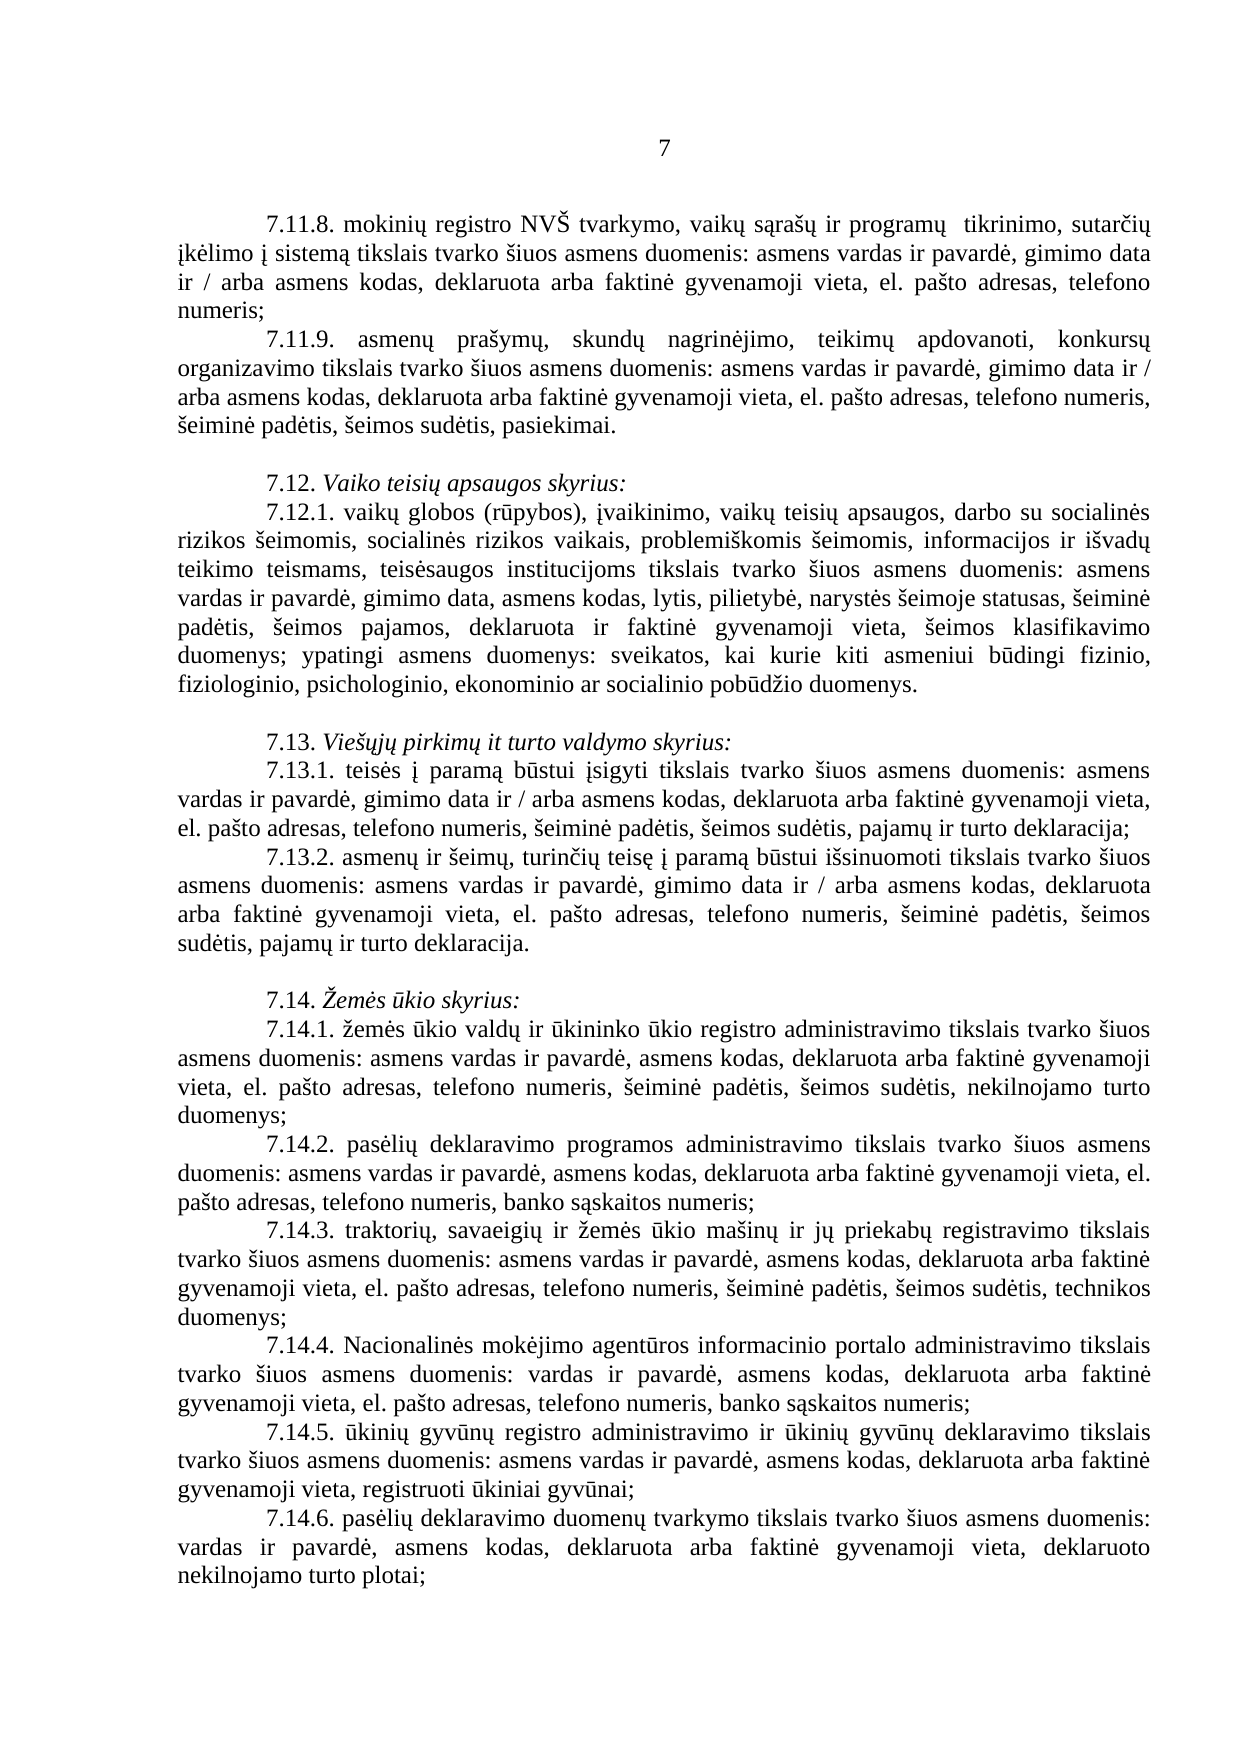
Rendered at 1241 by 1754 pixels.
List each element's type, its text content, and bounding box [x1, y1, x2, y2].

text 7.14.6. pasėlių deklaravimo duomenų tvarkymo tikslais tvarko šiuos asmens duomenis: vardas ir pavardė, asmens kodas, deklaruota arba faktinė gyvenamoji vieta, deklaruoto nekilnojamo turto plotai; [177, 1503, 1152, 1589]
text 7.14.4. Nacionalinės mokėjimo agentūros informacinio portalo administravimo tikslais tvarko šiuos asmens duomenis: vardas ir pavardė, asmens kodas, deklaruota arba faktinė gyvenamoji vieta, el. pašto adresas, telefono numeris, banko sąskaitos numeris; [177, 1330, 1152, 1417]
text 7.14. Žemės ūkio skyrius: [177, 985, 1152, 1014]
text 7.13.2. asmenų ir šeimų, turinčių teisę į paramą būstui išsinuomoti tikslais tvarko šiuos asmens duomenis: asmens vardas ir pavardė, gimimo data ir / arba asmens kodas, deklaruota arba faktinė gyvenamoji vieta, el. pašto adresas, telefono numeris, šeiminė padėtis, šeimos sudėtis, pajamų ir turto deklaracija. [177, 842, 1152, 957]
text 7.14.3. traktorių, savaeigių ir žemės ūkio mašinų ir jų priekabų registravimo tikslais tvarko šiuos asmens duomenis: asmens vardas ir pavardė, asmens kodas, deklaruota arba faktinė gyvenamoji vieta, el. pašto adresas, telefono numeris, šeiminė padėtis, šeimos sudėtis, technikos duomenys; [177, 1215, 1152, 1330]
text 7.12. Vaiko teisių apsaugos skyrius: [177, 468, 1152, 497]
text 7.11.8. mokinių registro NVŠ tvarkymo, vaikų sąrašų ir programų tikrinimo, sutarčių įkėlimo į sistemą tikslais tvarko šiuos asmens duomenis: asmens vardas ir pavardė, gimimo data ir / arba asmens kodas, deklaruota arba faktinė gyvenamoji vieta, el. pašto adresas, telefono numeris; [177, 209, 1152, 324]
text 7.12.1. vaikų globos (rūpybos), įvaikinimo, vaikų teisių apsaugos, darbo su socialinės rizikos šeimomis, socialinės rizikos vaikais, problemiškomis šeimomis, informacijos ir išvadų teikimo teismams, teisėsaugos institucijoms tikslais tvarko šiuos asmens duomenis: asmens vardas ir pavardė, gimimo data, asmens kodas, lytis, pilietybė, narystės šeimoje statusas, šeiminė padėtis, šeimos pajamos, deklaruota ir faktinė gyvenamoji vieta, šeimos klasifikavimo duomenys; ypatingi asmens duomenys: sveikatos, kai kurie kiti asmeniui būdingi fizinio, fiziologinio, psichologinio, ekonominio ar socialinio pobūdžio duomenys. [177, 497, 1152, 698]
text 7.11.9. asmenų prašymų, skundų nagrinėjimo, teikimų apdovanoti, konkursų organizavimo tikslais tvarko šiuos asmens duomenis: asmens vardas ir pavardė, gimimo data ir / arba asmens kodas, deklaruota arba faktinė gyvenamoji vieta, el. pašto adresas, telefono numeris, šeiminė padėtis, šeimos sudėtis, pasiekimai. [177, 324, 1152, 439]
text 7.14.2. pasėlių deklaravimo programos administravimo tikslais tvarko šiuos asmens duomenis: asmens vardas ir pavardė, asmens kodas, deklaruota arba faktinė gyvenamoji vieta, el. pašto adresas, telefono numeris, banko sąskaitos numeris; [177, 1129, 1152, 1215]
text 7.14.5. ūkinių gyvūnų registro administravimo ir ūkinių gyvūnų deklaravimo tikslais tvarko šiuos asmens duomenis: asmens vardas ir pavardė, asmens kodas, deklaruota arba faktinė gyvenamoji vieta, registruoti ūkiniai gyvūnai; [177, 1417, 1152, 1503]
text 7.13.1. teisės į paramą būstui įsigyti tikslais tvarko šiuos asmens duomenis: asmens vardas ir pavardė, gimimo data ir / arba asmens kodas, deklaruota arba faktinė gyvenamoji vieta, el. pašto adresas, telefono numeris, šeiminė padėtis, šeimos sudėtis, pajamų ir turto deklaracija; [177, 755, 1152, 842]
text 7.14.1. žemės ūkio valdų ir ūkininko ūkio registro administravimo tikslais tvarko šiuos asmens duomenis: asmens vardas ir pavardė, asmens kodas, deklaruota arba faktinė gyvenamoji vieta, el. pašto adresas, telefono numeris, šeiminė padėtis, šeimos sudėtis, nekilnojamo turto duomenys; [177, 1014, 1152, 1129]
text 7.13. Viešųjų pirkimų it turto valdymo skyrius: [177, 727, 1152, 755]
